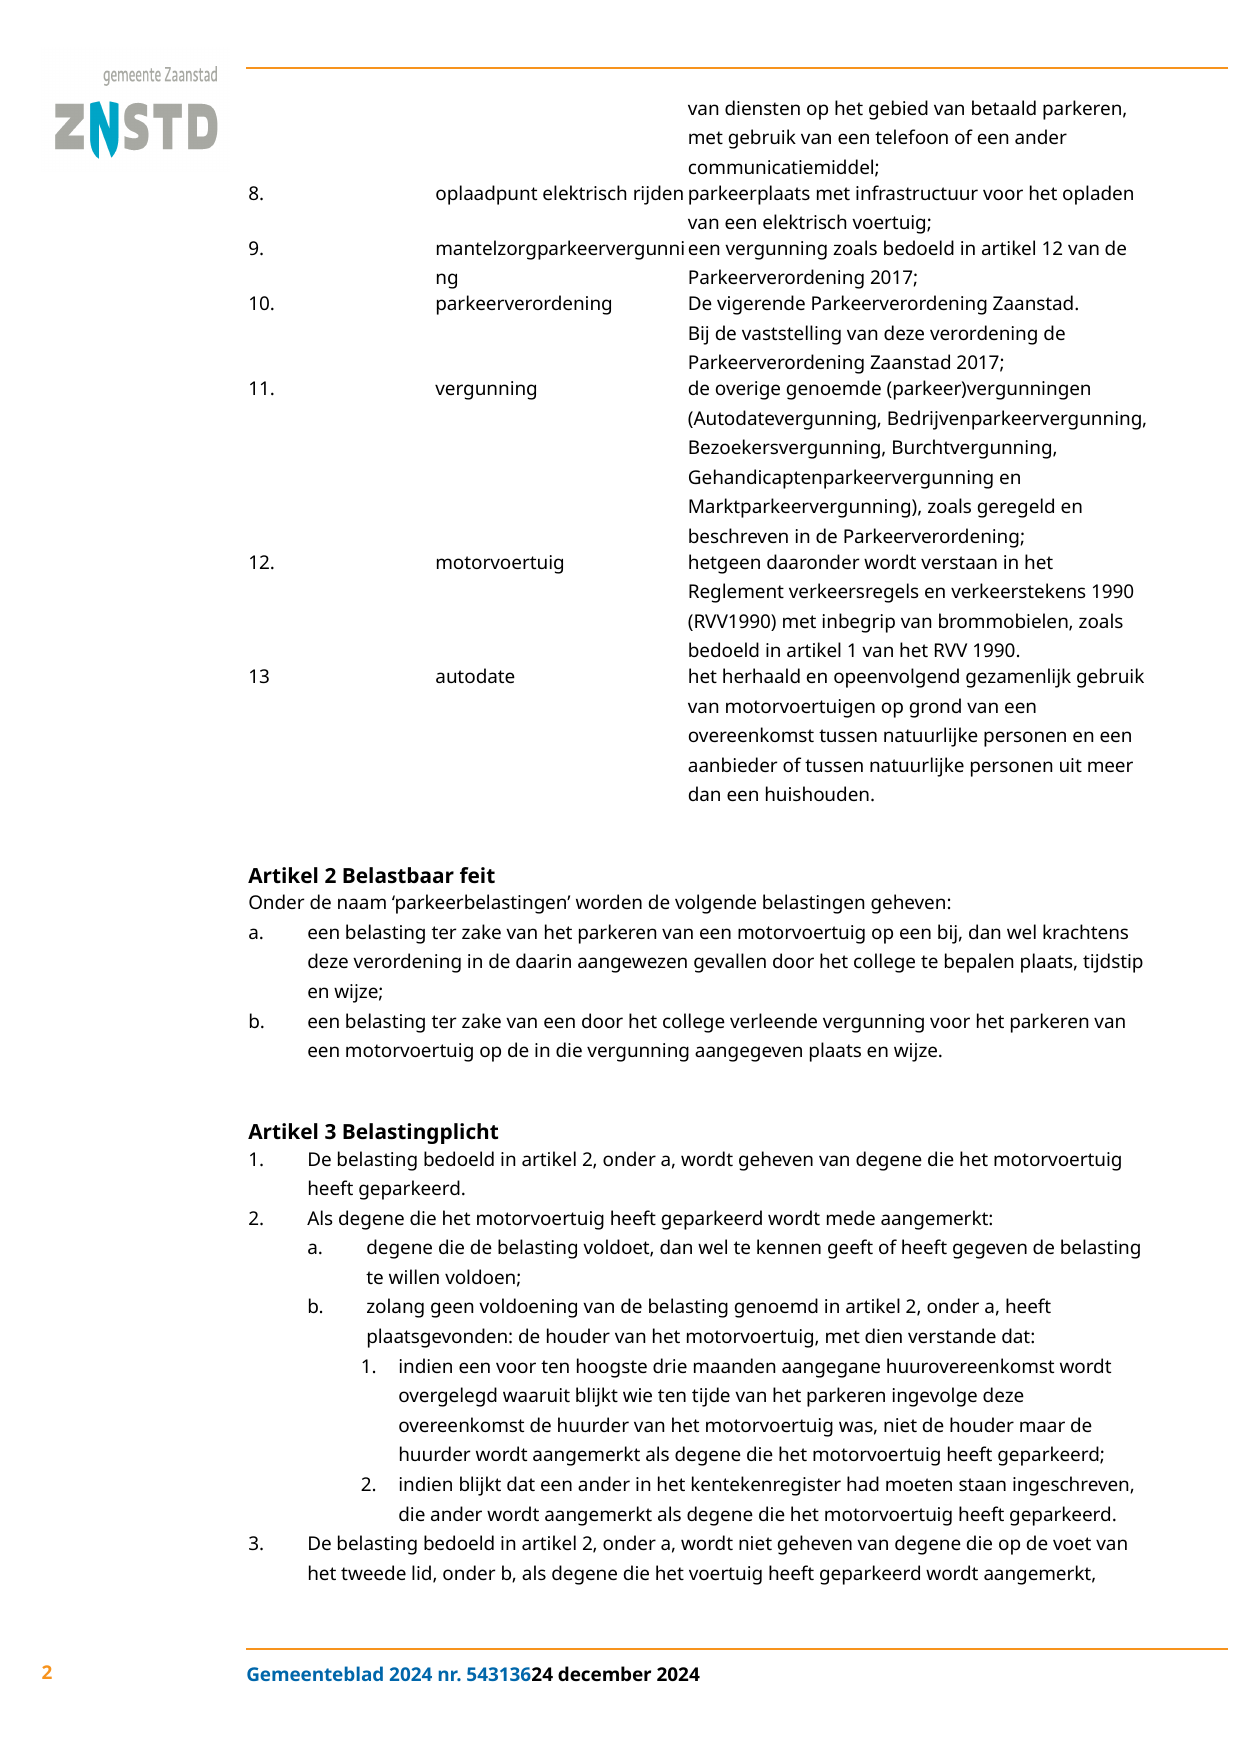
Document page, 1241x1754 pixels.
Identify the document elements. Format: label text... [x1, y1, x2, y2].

table_cell parkeerverordening [435, 290, 688, 375]
list De belasting bedoeld in artikel 2, onder a, wordt niet geheven van degene die op de voet van het tweede lid, onder b, als degene die het voertuig heeft geparkeerd wordt aangemerkt, [248, 1530, 1152, 1586]
list Als degene die het motorvoertuig heeft geparkeerd wordt mede aangemerkt: [248, 1205, 1152, 1231]
list een belasting ter zake van het parkeren van een motorvoertuig op een bij, dan wel krachtens deze verordening in de daarin aangewezen gevallen door het college te bepalen plaats, tijdstip en wijze; [248, 919, 1152, 1004]
text Artikel 2 Belastbaar feit [248, 861, 1152, 889]
table_cell [248, 95, 435, 180]
table_cell een vergunning zoals bedoeld in artikel 12 van de Parkeerverordening 2017; [688, 235, 1152, 290]
list degene die de belasting voldoet, dan wel te kennen geeft of heeft gegeven de belasting te willen voldoen; [307, 1234, 1152, 1290]
table_cell 11. [248, 375, 435, 549]
table_cell motorvoertuig [435, 549, 688, 663]
table_cell oplaadpunt elektrisch rijden [435, 180, 688, 235]
table_cell [435, 95, 688, 180]
table_cell 10. [248, 290, 435, 375]
table_cell De vigerende Parkeerverordening Zaanstad. Bij de vaststelling van deze verordening de Parkeerverordening Zaanstad 2017; [688, 290, 1152, 375]
list een belasting ter zake van een door het college verleende vergunning voor het parkeren van een motorvoertuig op de in die vergunning aangegeven plaats en wijze. [248, 1008, 1152, 1063]
list zolang geen voldoening van de belasting genoemd in artikel 2, onder a, heeft plaatsgevonden: de houder van het motorvoertuig, met dien verstande dat: [307, 1294, 1152, 1349]
table_cell de overige genoemde (parkeer)vergunningen (Autodatevergunning, Bedrijvenparkeervergunning, Bezoekersvergunning, Burchtvergunning, Gehandicaptenparkeervergunning en Marktparkeervergunning), zoals geregeld en beschreven in de Parkeerverordening; [688, 375, 1152, 549]
table_cell 8. [248, 180, 435, 235]
table_cell 13 [248, 663, 435, 807]
text Onder de naam ‘parkeerbelastingen’ worden de volgende belastingen geheven: [248, 889, 1152, 915]
table_cell 12. [248, 549, 435, 663]
table_cell parkeerplaats met infrastructuur voor het opladen van een elektrisch voertuig; [688, 180, 1152, 235]
table_cell hetgeen daaronder wordt verstaan in het Reglement verkeersregels en verkeerstekens 1990 (RVV1990) met inbegrip van brommobielen, zoals bedoeld in artikel 1 van het RVV 1990. [688, 549, 1152, 663]
text Artikel 3 Belastingplicht [248, 1117, 1152, 1146]
table_cell het herhaald en opeenvolgend gezamenlijk gebruik van motorvoertuigen op grond van een overeenkomst tussen natuurlijke personen en een aanbieder of tussen natuurlijke personen uit meer dan een huishouden. [688, 663, 1152, 807]
table_cell mantelzorgparkeervergunning [435, 235, 688, 290]
list De belasting bedoeld in artikel 2, onder a, wordt geheven van degene die het motorvoertuig heeft geparkeerd. [248, 1146, 1152, 1201]
picture [41, 47, 231, 172]
list indien blijkt dat een ander in het kentekenregister had moeten staan ingeschreven, die ander wordt aangemerkt als degene die het motorvoertuig heeft geparkeerd. [361, 1471, 1152, 1527]
table_cell autodate [435, 663, 688, 807]
list indien een voor ten hoogste drie maanden aangegane huurovereenkomst wordt overgelegd waaruit blijkt wie ten tijde van het parkeren ingevolge deze overeenkomst de huurder van het motorvoertuig was, niet de houder maar de huurder wordt aangemerkt als degene die het motorvoertuig heeft geparkeerd; [361, 1353, 1152, 1467]
table_cell van diensten op het gebied van betaald parkeren, met gebruik van een telefoon of een ander communicatiemiddel; [688, 95, 1152, 180]
table_cell vergunning [435, 375, 688, 549]
table_cell 9. [248, 235, 435, 290]
